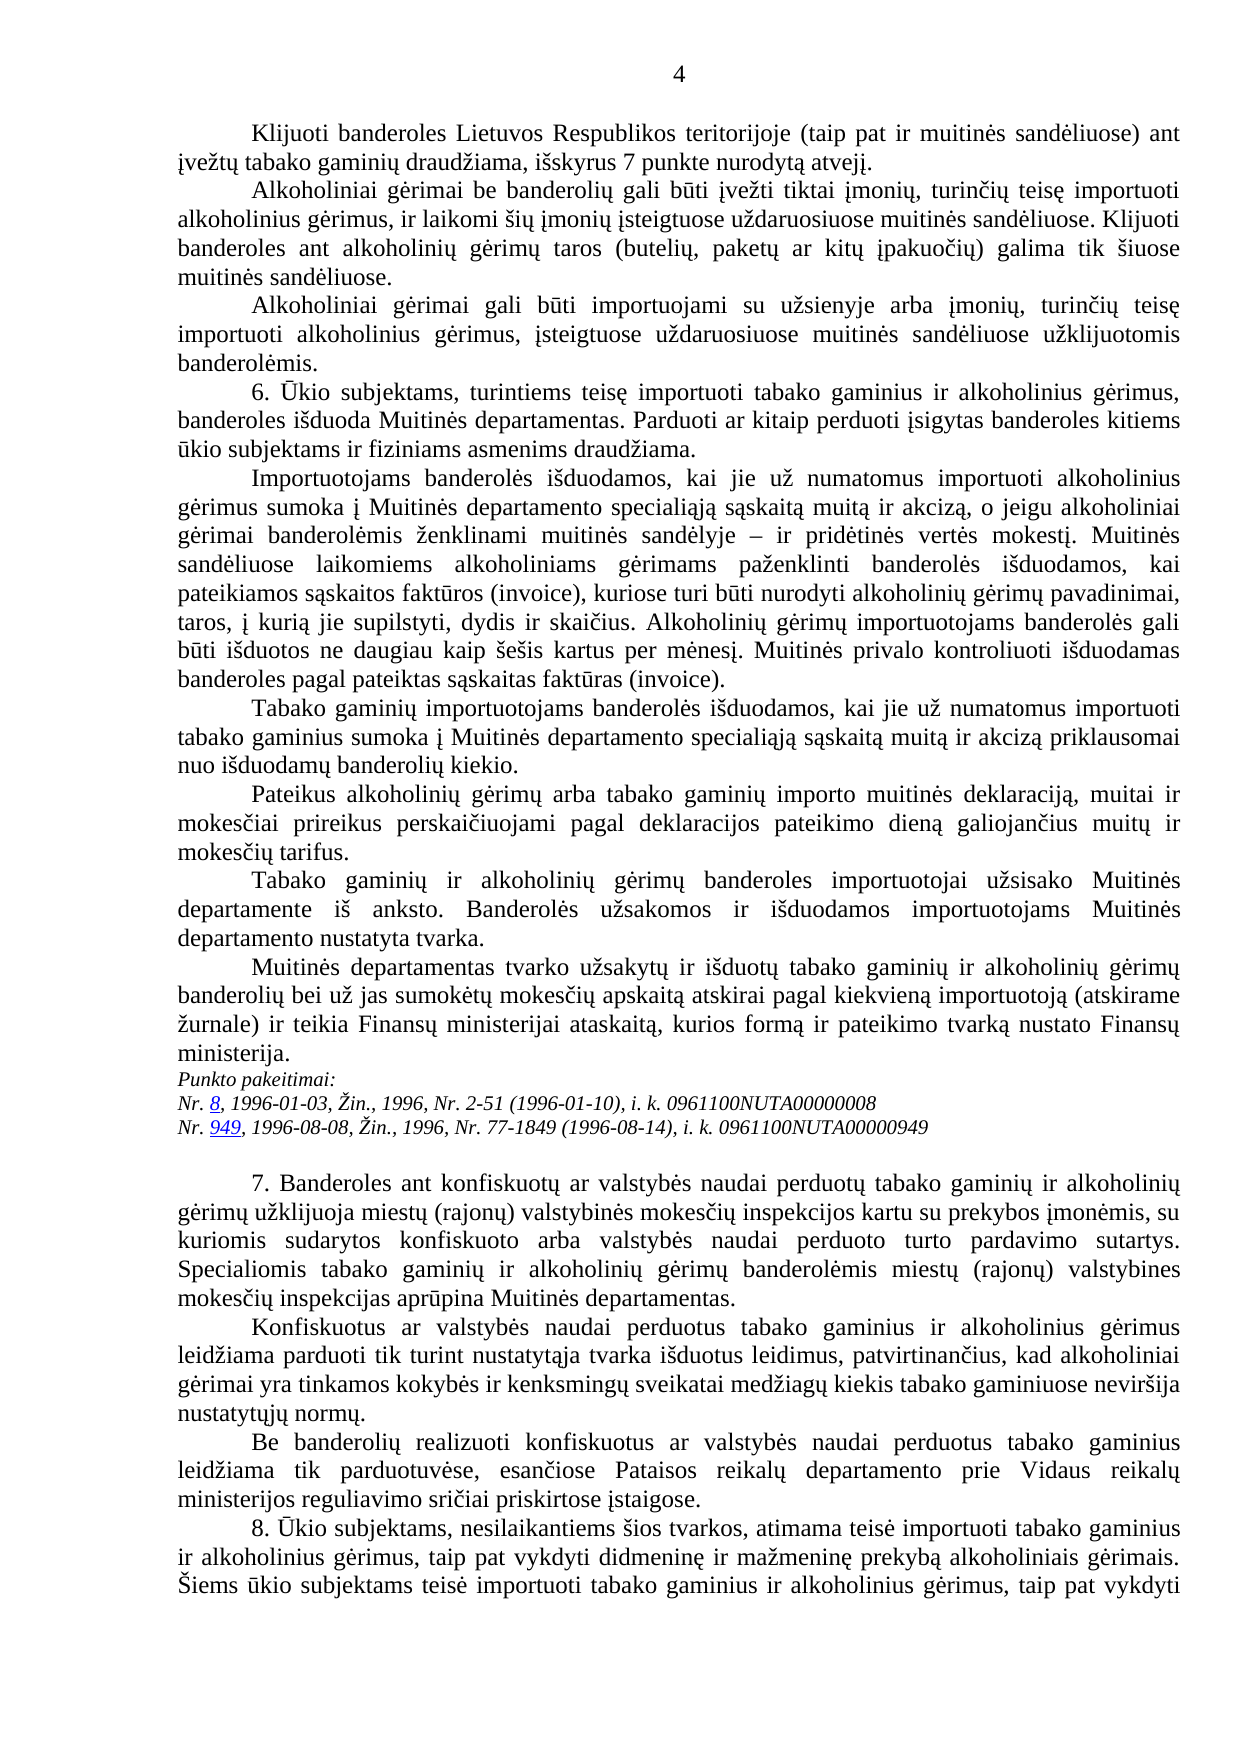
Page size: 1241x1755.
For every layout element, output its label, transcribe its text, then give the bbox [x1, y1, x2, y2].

text Muitinės departamentas tvarko užsakytų ir išduotų tabako gaminių ir alkoholinių gėrimų banderolių bei už jas sumokėtų mokesčių apskaitą atskirai pagal kiekvieną importuotoją (atskirame žurnale) ir teikia Finansų ministerijai ataskaitą, kurios formą ir pateikimo tvarką nustato Finansų ministerija. [177, 952, 1181, 1067]
text Nr. 949, 1996-08-08, Žin., 1996, Nr. 77-1849 (1996-08-14), i. k. 0961100NUTA00000949 [177, 1115, 1181, 1139]
text Alkoholiniai gėrimai be banderolių gali būti įvežti tiktai įmonių, turinčių teisę importuoti alkoholinius gėrimus, ir laikomi šių įmonių įsteigtuose uždaruosiuose muitinės sandėliuose. Klijuoti banderoles ant alkoholinių gėrimų taros (butelių, paketų ar kitų įpakuočių) galima tik šiuose muitinės sandėliuose. [177, 176, 1181, 291]
text Importuotojams banderolės išduodamos, kai jie už numatomus importuoti alkoholinius gėrimus sumoka į Muitinės departamento specialiąją sąskaitą muitą ir akcizą, o jeigu alkoholiniai gėrimai banderolėmis ženklinami muitinės sandėlyje – ir pridėtinės vertės mokestį. Muitinės sandėliuose laikomiems alkoholiniams gėrimams paženklinti banderolės išduodamos, kai pateikiamos sąskaitos faktūros (invoice), kuriose turi būti nurodyti alkoholinių gėrimų pavadinimai, taros, į kurią jie supilstyti, dydis ir skaičius. Alkoholinių gėrimų importuotojams banderolės gali būti išduotos ne daugiau kaip šešis kartus per mėnesį. Muitinės privalo kontroliuoti išduodamas banderoles pagal pateiktas sąskaitas faktūras (invoice). [177, 463, 1181, 693]
text 6. Ūkio subjektams, turintiems teisę importuoti tabako gaminius ir alkoholinius gėrimus, banderoles išduoda Muitinės departamentas. Parduoti ar kitaip perduoti įsigytas banderoles kitiems ūkio subjektams ir fiziniams asmenims draudžiama. [177, 377, 1181, 463]
text Be banderolių realizuoti konfiskuotus ar valstybės naudai perduotus tabako gaminius leidžiama tik parduotuvėse, esančiose Pataisos reikalų departamento prie Vidaus reikalų ministerijos reguliavimo sričiai priskirtose įstaigose. [177, 1427, 1181, 1513]
text 8. Ūkio subjektams, nesilaikantiems šios tvarkos, atimama teisė importuoti tabako gaminius ir alkoholinius gėrimus, taip pat vykdyti didmeninę ir mažmeninę prekybą alkoholiniais gėrimais. Šiems ūkio subjektams teisė importuoti tabako gaminius ir alkoholinius gėrimus, taip pat vykdyti [177, 1513, 1181, 1599]
text Punkto pakeitimai: [177, 1067, 1181, 1091]
text Pateikus alkoholinių gėrimų arba tabako gaminių importo muitinės deklaraciją, muitai ir mokesčiai prireikus perskaičiuojami pagal deklaracijos pateikimo dieną galiojančius muitų ir mokesčių tarifus. [177, 779, 1181, 866]
text 7. Banderoles ant konfiskuotų ar valstybės naudai perduotų tabako gaminių ir alkoholinių gėrimų užklijuoja miestų (rajonų) valstybinės mokesčių inspekcijos kartu su prekybos įmonėmis, su kuriomis sudarytos konfiskuoto arba valstybės naudai perduoto turto pardavimo sutartys. Specialiomis tabako gaminių ir alkoholinių gėrimų banderolėmis miestų (rajonų) valstybines mokesčių inspekcijas aprūpina Muitinės departamentas. [177, 1168, 1181, 1312]
text Konfiskuotus ar valstybės naudai perduotus tabako gaminius ir alkoholinius gėrimus leidžiama parduoti tik turint nustatytąja tvarka išduotus leidimus, patvirtinančius, kad alkoholiniai gėrimai yra tinkamos kokybės ir kenksmingų sveikatai medžiagų kiekis tabako gaminiuose neviršija nustatytųjų normų. [177, 1312, 1181, 1427]
text Tabako gaminių importuotojams banderolės išduodamos, kai jie už numatomus importuoti tabako gaminius sumoka į Muitinės departamento specialiąją sąskaitą muitą ir akcizą priklausomai nuo išduodamų banderolių kiekio. [177, 693, 1181, 779]
text Tabako gaminių ir alkoholinių gėrimų banderoles importuotojai užsisako Muitinės departamente iš anksto. Banderolės užsakomos ir išduodamos importuotojams Muitinės departamento nustatyta tvarka. [177, 866, 1181, 952]
text Klijuoti banderoles Lietuvos Respublikos teritorijoje (taip pat ir muitinės sandėliuose) ant įvežtų tabako gaminių draudžiama, išskyrus 7 punkte nurodytą atvejį. [177, 118, 1181, 176]
text Nr. 8, 1996-01-03, Žin., 1996, Nr. 2-51 (1996-01-10), i. k. 0961100NUTA00000008 [177, 1091, 1181, 1115]
text Alkoholiniai gėrimai gali būti importuojami su užsienyje arba įmonių, turinčių teisę importuoti alkoholinius gėrimus, įsteigtuose uždaruosiuose muitinės sandėliuose užklijuotomis banderolėmis. [177, 291, 1181, 377]
